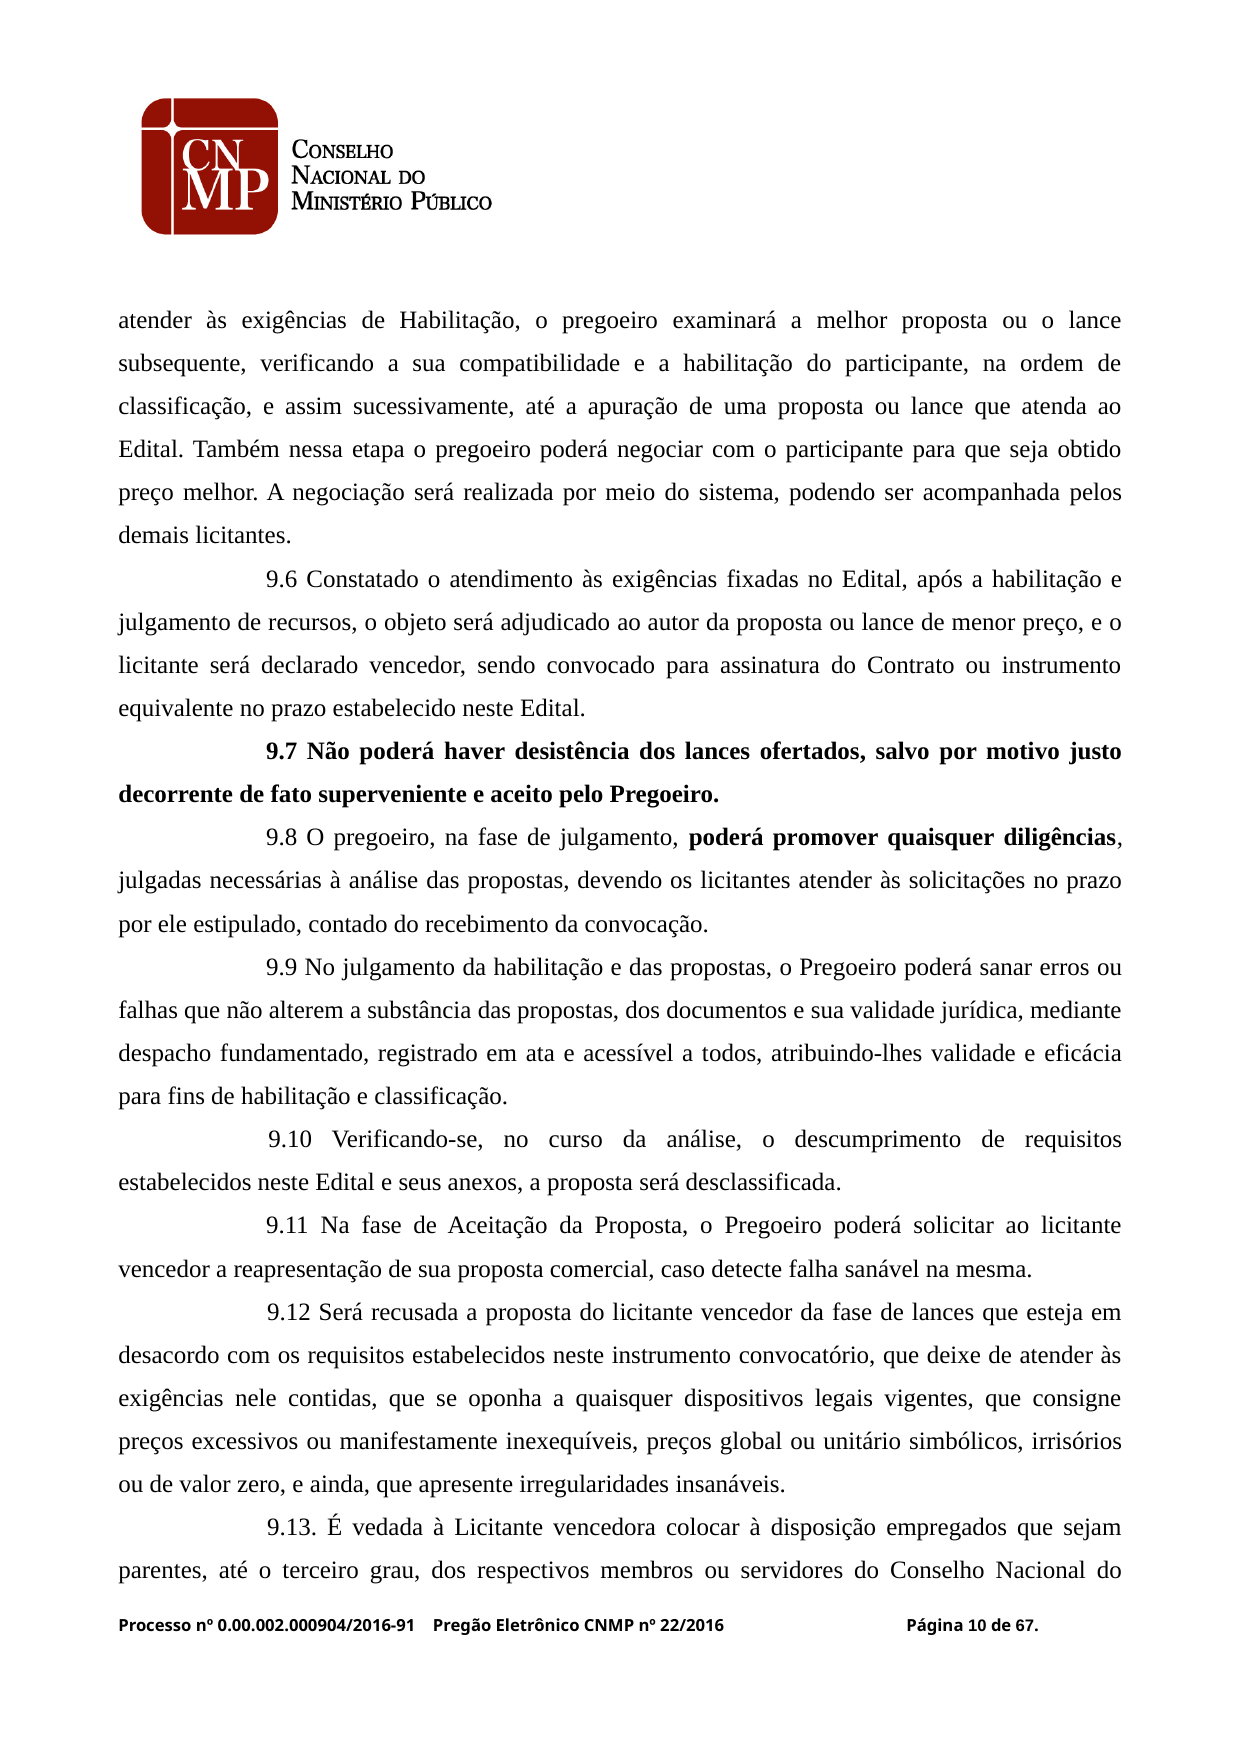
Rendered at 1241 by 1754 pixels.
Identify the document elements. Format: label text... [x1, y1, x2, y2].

picture [118, 76, 507, 256]
text 9.13. É vedada à Licitante vencedora colocar à disposição empregados que sejam parentes, até o terceiro grau, dos respectivos membros ou servidores do Conselho Nacional do [118, 1512, 1123, 1584]
text 9.11 Na fase de Aceitação da Proposta, o Pregoeiro poderá solicitar ao licitante vencedor a reapresentação de sua proposta comercial, caso detecte falha sanável na mesma. [118, 1211, 1123, 1282]
text 9.12 Será recusada a proposta do licitante vencedor da fase de lances que esteja em desacordo com os requisitos estabelecidos neste instrumento convocatório, que deixe de atender às exigências nele contidas, que se oponha a quaisquer dispositivos legais vigentes, que consigne preços excessivos ou manifestamente inexequíveis, preços global ou unitário simbólicos, irrisórios ou de valor zero, e ainda, que apresente irregularidades insanáveis. [118, 1297, 1123, 1498]
text 9.7 Não poderá haver desistência dos lances ofertados, salvo por motivo justo decorrente de fato superveniente e aceito pelo Pregoeiro. [118, 736, 1123, 808]
text atender às exigências de Habilitação, o pregoeiro examinará a melhor proposta ou o lance subsequente, verificando a sua compatibilidade e a habilitação do participante, na ordem de classificação, e assim sucessivamente, até a apuração de uma proposta ou lance que atenda ao Edital. Também nessa etapa o pregoeiro poderá negociar com o participante para que seja obtido preço melhor. A negociação será realizada por meio do sistema, podendo ser acompanhada pelos demais licitantes. [118, 305, 1123, 549]
text 9.10 Verificando-se, no curso da análise, o descumprimento de requisitos estabelecidos neste Edital e seus anexos, a proposta será desclassificada. [118, 1124, 1123, 1196]
text 9.6 Constatado o atendimento às exigências fixadas no Edital, após a habilitação e julgamento de recursos, o objeto será adjudicado ao autor da proposta ou lance de menor preço, e o licitante será declarado vencedor, sendo convocado para assinatura do Contrato ou instrumento equivalente no prazo estabelecido neste Edital. [118, 564, 1123, 722]
text 9.9 No julgamento da habilitação e das propostas, o Pregoeiro poderá sanar erros ou falhas que não alterem a substância das propostas, dos documentos e sua validade jurídica, mediante despacho fundamentado, registrado em ata e acessível a todos, atribuindo-lhes validade e eficácia para fins de habilitação e classificação. [118, 952, 1123, 1110]
text 9.8 O pregoeiro, na fase de julgamento, poderá promover quaisquer diligências, julgadas necessárias à análise das propostas, devendo os licitantes atender às solicitações no prazo por ele estipulado, contado do recebimento da convocação. [118, 822, 1123, 937]
